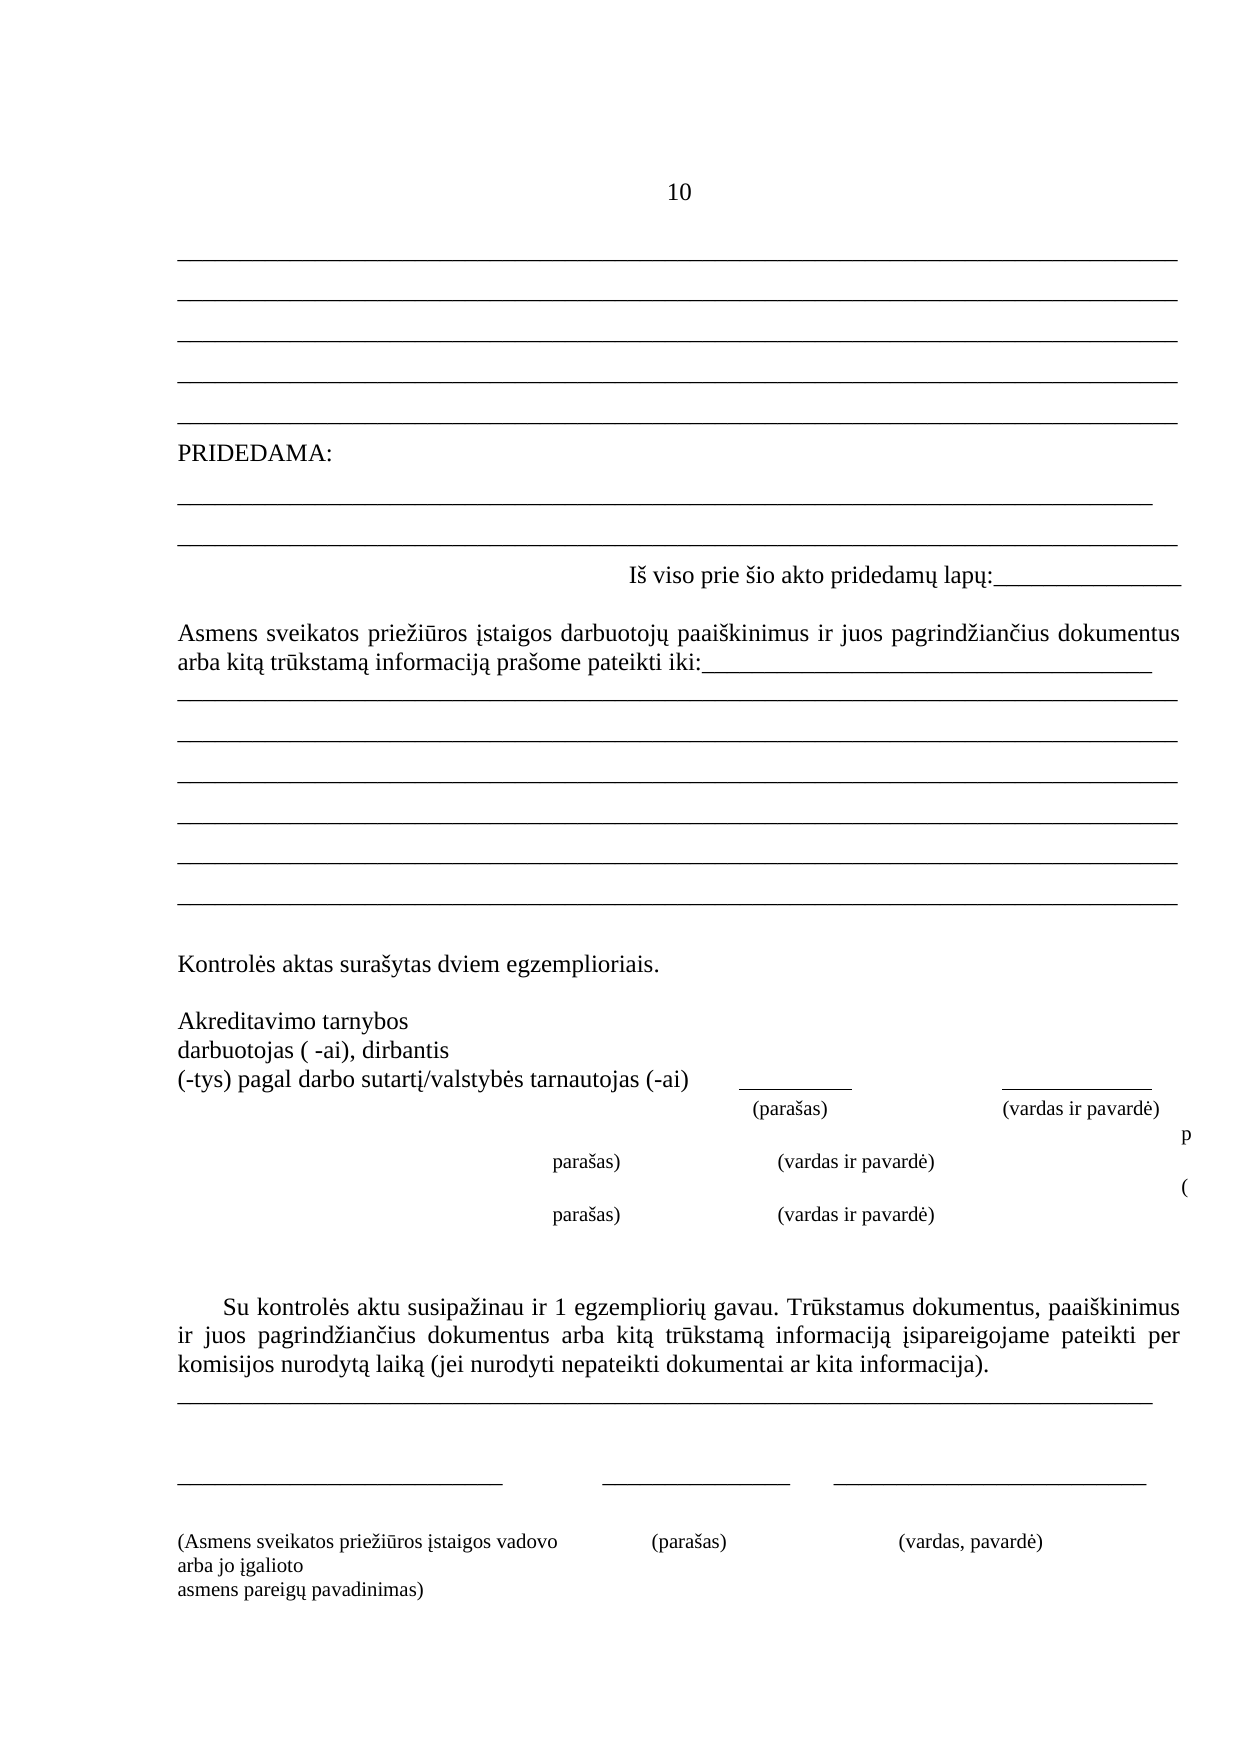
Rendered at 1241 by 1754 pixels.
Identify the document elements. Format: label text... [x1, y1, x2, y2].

text Su kontrolės aktu susipažinau ir 1 egzempliorių gavau. Trūkstamus dokumentus, paaiškinimus ir juos pagrindžiančius dokumentus arba kitą trūkstamą informaciją įsipareigojame pateikti per komisijos nurodytą laiką (jei nurodyti nepateikti dokumentai ar kita informacija). ______________________________________________________________________________ [177, 1292, 1181, 1407]
text Asmens sveikatos priežiūros įstaigos darbuotojų paaiškinimus ir juos pagrindžiančius dokumentus arba kitą trūkstamą informaciją prašome pateikti iki:____________________________________ [177, 618, 1181, 676]
text ______________________________________________________________________________ [177, 479, 1181, 508]
text ________________________________________________________________________________ [177, 520, 1181, 548]
text ________________________________________________________________________________ [177, 716, 1181, 745]
text ________________________________________________________________________________ [177, 838, 1181, 867]
text ________________________________________________________________________________ [177, 879, 1181, 908]
text ________________________________________________________________________________ [177, 398, 1181, 426]
text Akreditavimo tarnybos [177, 1006, 1181, 1035]
text (parašas) (vardas ir pavardė) [552, 1174, 1181, 1227]
text ________________________________________________________________________________ [177, 676, 1181, 704]
text __________________________ _______________ _________________________ [177, 1459, 1181, 1488]
text (-tys) pagal darbo sutartį/valstybės tarnautojas (-ai) [177, 1064, 1181, 1092]
text ________________________________________________________________________________ [177, 275, 1181, 304]
text asmens pareigų pavadinimas) [177, 1577, 1181, 1601]
text arba jo įgalioto [177, 1553, 1181, 1577]
text ________________________________________________________________________________ [177, 798, 1181, 826]
text (parašas) (vardas ir pavardė) [177, 1092, 1181, 1121]
text ________________________________________________________________________________ [177, 757, 1181, 786]
text Kontrolės aktas surašytas dviem egzemplioriais. [177, 949, 1181, 977]
text (Asmens sveikatos priežiūros įstaigos vadovo (parašas) (vardas, pavardė) [177, 1529, 1181, 1553]
text pparašas) (vardas ir pavardė) [552, 1121, 1181, 1174]
text darbuotojas ( -ai), dirbantis [177, 1035, 1181, 1064]
text ________________________________________________________________________________ [177, 235, 1181, 263]
text PRIDEDAMA: [177, 438, 1181, 467]
text Iš viso prie šio akto pridedamų lapų:_______________ [177, 561, 1181, 589]
text ________________________________________________________________________________ [177, 316, 1181, 345]
text ________________________________________________________________________________ [177, 357, 1181, 386]
